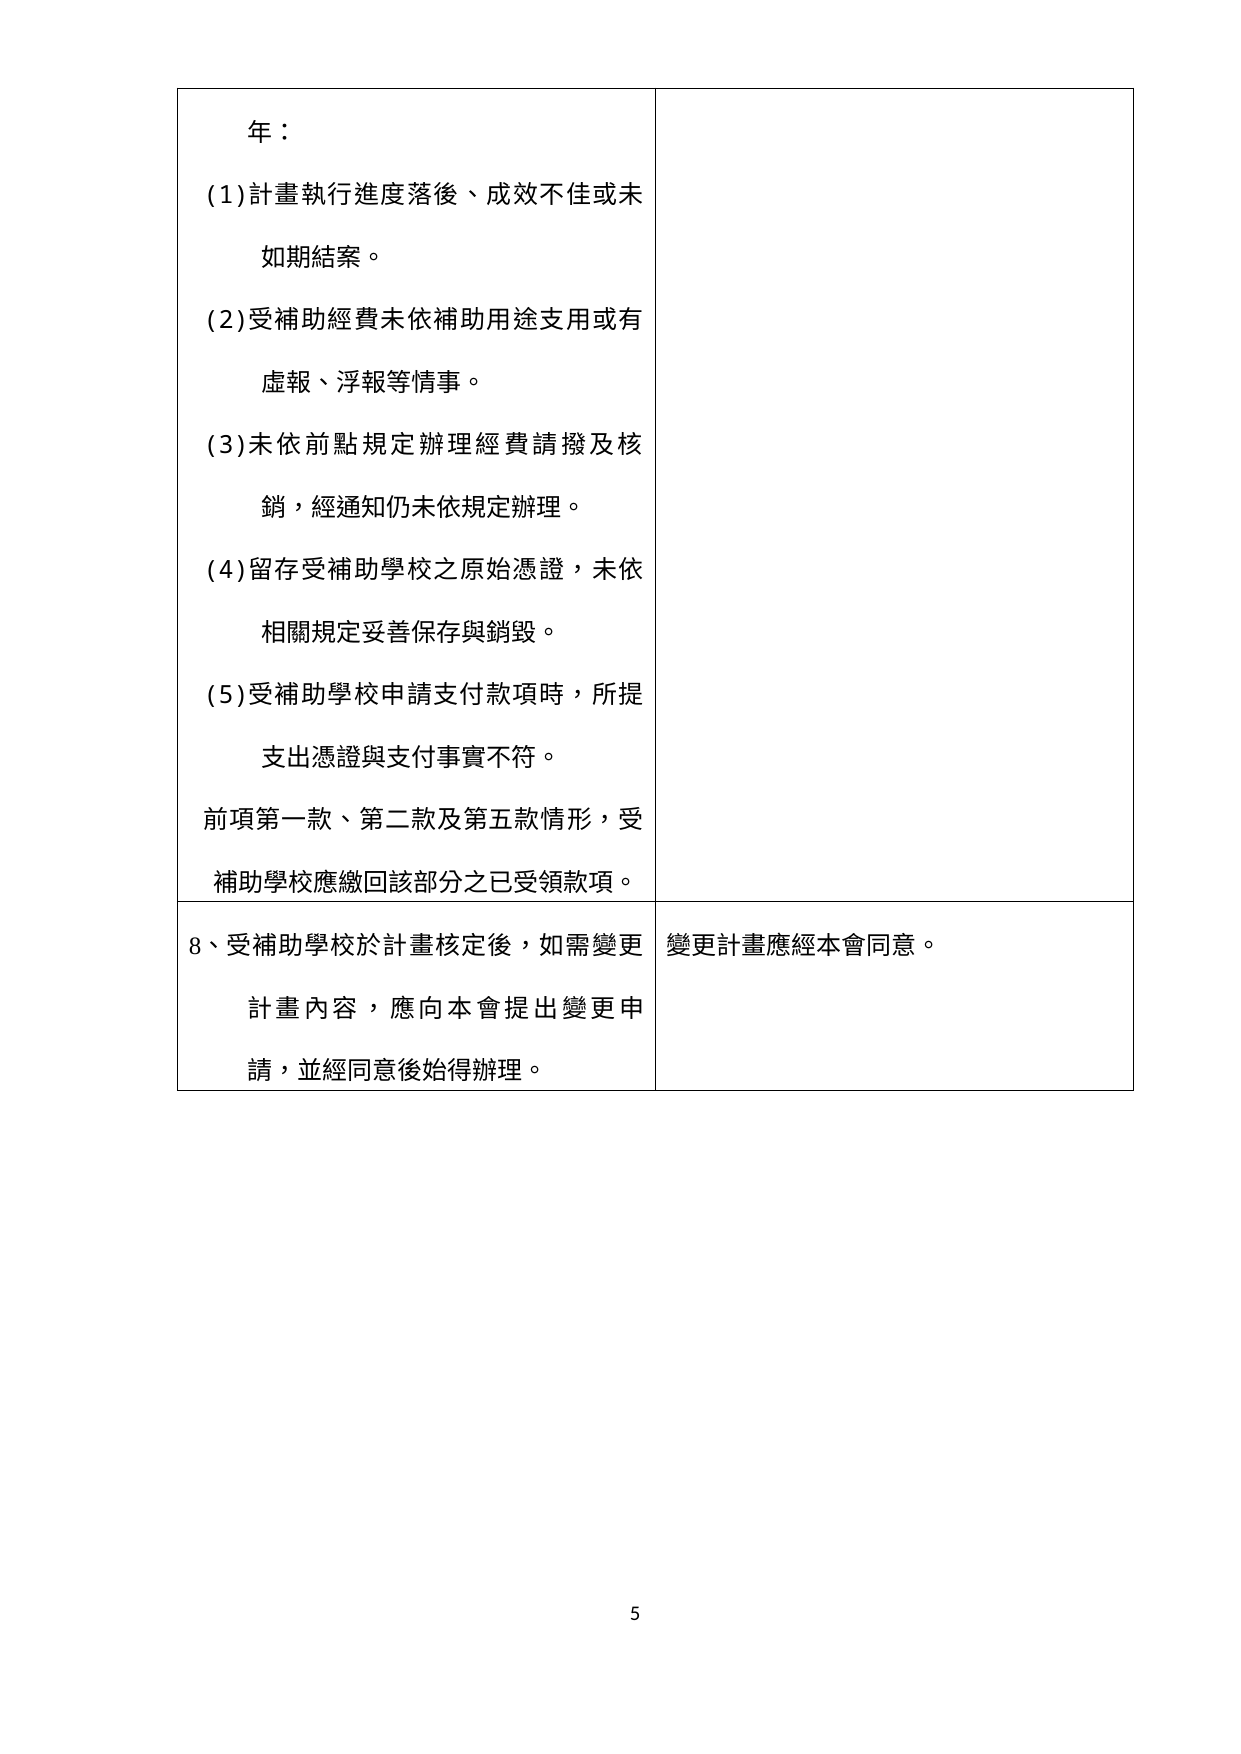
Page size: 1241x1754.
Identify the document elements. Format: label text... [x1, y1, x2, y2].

table_cell 受補助學校於計畫核定後，如需變更計畫內容，應向本會提出變更申請，並經同意後始得辦理。 [178, 902, 655, 1089]
table_cell [656, 89, 1133, 901]
table_cell 變更計畫應經本會同意。 [656, 902, 1133, 1089]
table_cell 本會對受補助學校執行計畫有下列情形之一者，得依情節輕重，減少其嗣後補助案件或停止補助一年至五年： 計畫執行進度落後、成效不佳或未如期結案。 受補助經費未依補助用途支用或有虛報、浮報等情事。 未依前點規定辦理經費請撥及核銷，經通知仍未依規定辦理。 留存受補助學校之原始憑證，未依相關規定妥善保存與銷毀。 受補助學校申請支付款項時，所提支出憑證與支付事實不符。 前項第一款、第二款及第五款情形，受補助學校應繳回該部分之已受領款項。 [178, 89, 655, 901]
